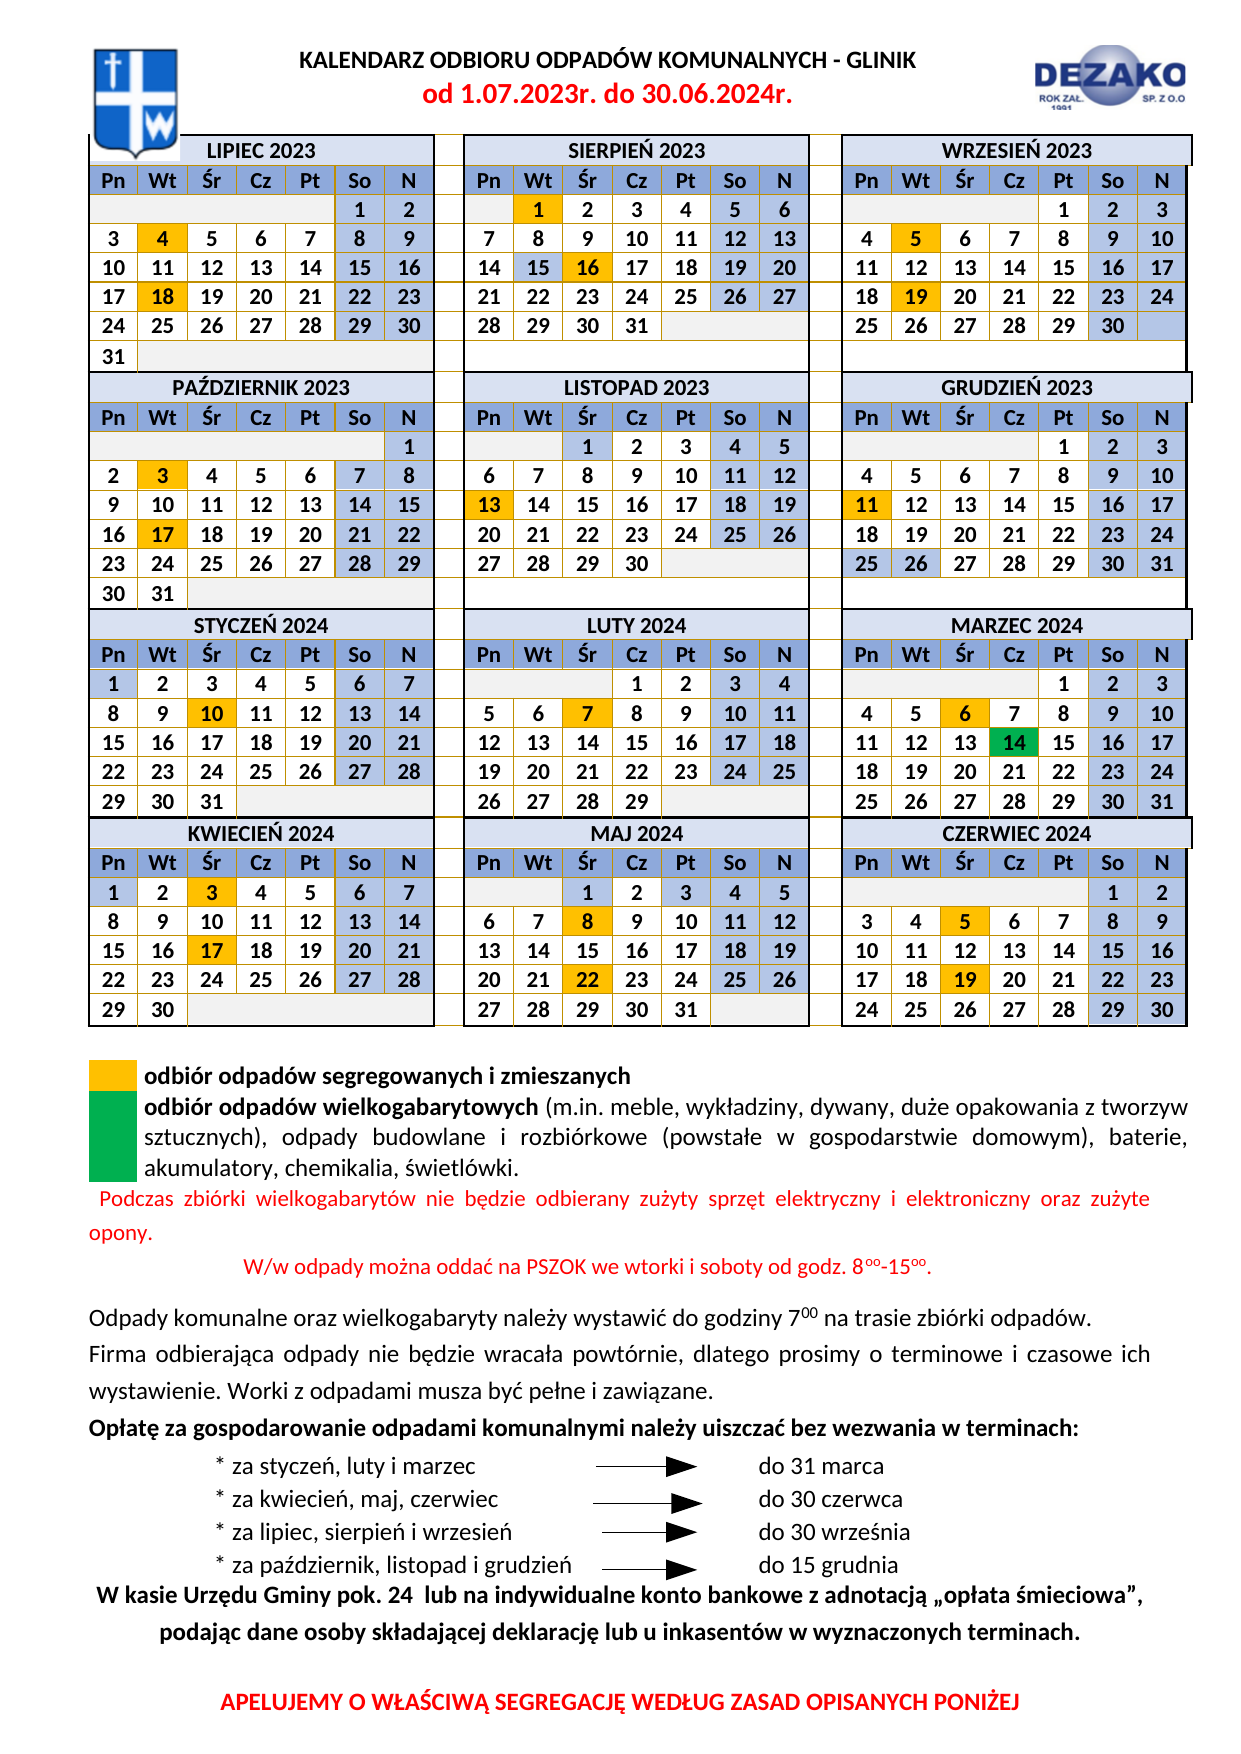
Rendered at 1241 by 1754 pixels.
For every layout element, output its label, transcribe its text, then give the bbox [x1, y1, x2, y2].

table_cell 14 [385, 699, 433, 727]
table_cell Pt [662, 640, 710, 668]
table_cell 1 [563, 432, 612, 460]
table_cell [810, 491, 841, 519]
table_cell [138, 341, 433, 371]
table_cell So [336, 849, 384, 877]
table_cell [1188, 194, 1192, 223]
table_header SIERPIEŃ 2023 [465, 136, 808, 165]
table_cell 11 [662, 224, 710, 252]
table_cell 16 [385, 253, 433, 281]
table_cell 12 [237, 491, 285, 519]
table_cell 5 [286, 878, 334, 906]
table_cell [90, 195, 334, 223]
table_cell 25 [662, 283, 710, 311]
table_cell do 30 września [751, 1514, 1017, 1547]
table_cell 4 [711, 878, 759, 906]
table_cell 7 [465, 224, 513, 252]
table_cell 10 [662, 907, 710, 935]
table_header * za styczeń, luty i marzec [206, 1448, 633, 1481]
table_cell [435, 786, 463, 816]
table_cell 10 [711, 699, 759, 727]
table_cell CZERWIEC 2024 [843, 819, 1191, 847]
table_cell Cz [237, 166, 285, 194]
table_cell [435, 640, 463, 668]
table_cell 3 [1138, 670, 1185, 698]
table_cell N [760, 166, 808, 194]
table_cell 4 [188, 461, 236, 489]
table_cell 21 [990, 283, 1038, 311]
table_cell 6 [941, 699, 989, 727]
table_cell 20 [941, 283, 989, 311]
table_cell [435, 818, 463, 847]
table_cell [940, 341, 989, 371]
table_header do 31 marca [751, 1448, 1017, 1481]
table_cell 2 [385, 195, 433, 223]
table_cell 21 [385, 728, 433, 756]
table_cell 31 [188, 786, 236, 816]
table_cell Wt [138, 640, 187, 668]
table_cell 5 [941, 907, 989, 935]
table_cell [662, 549, 808, 577]
table_cell 2 [1089, 670, 1137, 698]
table_cell N [385, 849, 433, 877]
table_cell N [1138, 166, 1185, 194]
table_cell 2 [613, 878, 661, 906]
table_cell Pn [843, 849, 891, 877]
table_cell 8 [336, 224, 384, 252]
table_cell [1188, 548, 1192, 577]
table_cell 21 [514, 965, 562, 993]
table_cell [1039, 578, 1088, 608]
table_cell 22 [90, 757, 137, 785]
table_cell [810, 549, 841, 577]
table_cell 30 [385, 312, 433, 340]
table_cell 2 [1138, 878, 1185, 906]
table_cell [435, 166, 463, 194]
table_cell [810, 936, 841, 964]
table_cell 26 [465, 786, 513, 816]
table_cell 1 [514, 195, 562, 223]
table_cell 25 [711, 520, 759, 548]
table_cell So [711, 403, 759, 431]
table_cell 11 [892, 936, 940, 964]
table_cell 4 [711, 432, 759, 460]
table_cell 13 [941, 491, 989, 519]
table_cell [710, 578, 759, 608]
table_cell N [385, 403, 433, 431]
table_cell 27 [760, 283, 808, 311]
table_cell 3 [843, 907, 891, 935]
table_cell 28 [514, 549, 562, 577]
table_cell 23 [613, 965, 661, 993]
table_cell 12 [941, 936, 989, 964]
table_cell 17 [613, 253, 661, 281]
table_cell 1 [90, 670, 137, 698]
table_cell 22 [1089, 965, 1137, 993]
table_cell 10 [1138, 461, 1185, 489]
table_cell [810, 965, 841, 993]
table_cell [662, 312, 808, 340]
table_cell 30 [613, 549, 661, 577]
table_cell So [1089, 403, 1137, 431]
table_cell 2 [138, 670, 187, 698]
text Odpady komunalne oraz wielkogabaryty należy wystawić do godziny 700 na trasie zbiórki odpadów. [89, 1302, 1152, 1332]
table_cell 8 [1039, 699, 1088, 727]
table_header [810, 135, 841, 165]
table_cell [465, 670, 612, 698]
table_cell Pt [662, 849, 710, 877]
table_cell [843, 341, 891, 371]
table_cell 27 [237, 312, 285, 340]
table_cell 6 [237, 224, 285, 252]
table_cell 24 [1138, 757, 1185, 785]
table_cell [810, 757, 841, 785]
table_cell 28 [286, 312, 334, 340]
table_cell [1188, 964, 1192, 993]
table_cell 1 [336, 195, 384, 223]
table_cell * za lipiec, sierpień i wrzesień [206, 1514, 633, 1547]
table_cell [760, 578, 808, 608]
table_cell 13 [336, 907, 384, 935]
table_cell 19 [188, 283, 236, 311]
table_cell So [711, 166, 759, 194]
table_cell 15 [563, 936, 612, 964]
table_cell [1188, 460, 1192, 489]
table_cell 19 [465, 757, 513, 785]
table_cell do 30 czerwca [751, 1481, 1017, 1514]
table_cell 7 [514, 461, 562, 489]
table_cell 11 [237, 699, 285, 727]
table_cell [1188, 756, 1192, 785]
table_cell 17 [843, 965, 891, 993]
table_cell 28 [990, 312, 1038, 340]
table_cell 24 [90, 312, 137, 340]
table_cell 9 [662, 699, 710, 727]
table_cell 18 [843, 283, 891, 311]
table_cell Śr [941, 640, 989, 668]
table_cell [810, 432, 841, 460]
table_cell [435, 728, 463, 756]
table_cell 28 [465, 312, 513, 340]
table_cell 17 [138, 520, 187, 548]
table_cell 18 [138, 283, 187, 311]
table_cell 3 [1138, 195, 1185, 223]
table_cell 12 [892, 728, 940, 756]
table_cell So [711, 640, 759, 668]
table_header [633, 1448, 649, 1466]
table_cell 30 [138, 786, 187, 816]
table_cell N [760, 640, 808, 668]
table_cell 26 [760, 965, 808, 993]
table_cell Wt [892, 640, 940, 668]
table_cell 11 [138, 253, 187, 281]
table_cell 13 [990, 936, 1038, 964]
table_cell 27 [336, 965, 384, 993]
table_cell 30 [563, 312, 612, 340]
table_cell 18 [237, 936, 285, 964]
table_cell 10 [138, 491, 187, 519]
table_cell 21 [336, 520, 384, 548]
table_cell 29 [563, 549, 612, 577]
table_cell 4 [138, 224, 187, 252]
table_cell 30 [1138, 994, 1185, 1024]
table_cell 27 [465, 549, 513, 577]
table_cell 30 [138, 994, 187, 1024]
table_cell 16 [1089, 491, 1137, 519]
table_cell 23 [385, 283, 433, 311]
table_cell STYCZEŃ 2024 [90, 610, 433, 639]
table_cell 4 [843, 224, 891, 252]
table_cell 17 [188, 936, 236, 964]
table_cell 24 [1138, 520, 1185, 548]
table_cell 20 [941, 757, 989, 785]
table_cell 28 [990, 786, 1038, 816]
table_cell * za październik, listopad i grudzień [206, 1547, 633, 1579]
table_cell 14 [1039, 936, 1088, 964]
table_cell 11 [711, 461, 759, 489]
table_cell 9 [138, 907, 187, 935]
table_cell [237, 786, 433, 816]
table_cell 31 [1138, 549, 1185, 577]
table_cell 25 [892, 994, 940, 1024]
table_cell 5 [760, 878, 808, 906]
table_cell 18 [711, 936, 759, 964]
table_cell 21 [990, 520, 1038, 548]
table_cell 17 [90, 283, 137, 311]
table_cell 11 [843, 253, 891, 281]
table_cell 21 [1039, 965, 1088, 993]
table_cell 7 [336, 461, 384, 489]
table_cell Cz [613, 849, 661, 877]
table_cell 20 [990, 965, 1038, 993]
table_cell 12 [286, 907, 334, 935]
table_cell Pt [1039, 849, 1088, 877]
table_cell [89, 1091, 137, 1182]
table_cell 4 [843, 461, 891, 489]
table_cell [514, 578, 563, 608]
table_cell 22 [563, 965, 612, 993]
table_cell 15 [90, 936, 137, 964]
table_cell Pn [465, 640, 513, 668]
table_cell 7 [990, 699, 1038, 727]
table_cell 29 [514, 312, 562, 340]
table_cell [90, 432, 384, 460]
table_cell 29 [336, 312, 384, 340]
table_cell 26 [188, 312, 236, 340]
table_cell Śr [563, 640, 612, 668]
table_cell [435, 578, 463, 608]
table_cell 15 [1039, 253, 1088, 281]
table_cell 20 [237, 283, 285, 311]
table_cell 8 [1089, 907, 1137, 935]
table_cell 7 [385, 670, 433, 698]
table_cell [633, 1533, 649, 1547]
table_cell [810, 907, 841, 935]
table_cell N [760, 849, 808, 877]
table_cell 24 [711, 757, 759, 785]
table_cell 16 [613, 936, 661, 964]
table_cell 22 [336, 283, 384, 311]
table_cell 10 [662, 461, 710, 489]
table_cell 12 [711, 224, 759, 252]
table_cell 21 [563, 757, 612, 785]
table_cell [1188, 281, 1192, 311]
table_cell [1188, 935, 1192, 964]
table_cell 14 [514, 491, 562, 519]
table_cell 19 [892, 757, 940, 785]
table_cell 15 [613, 728, 661, 756]
table_cell 11 [188, 491, 236, 519]
table_cell 17 [1138, 728, 1185, 756]
table_cell 25 [760, 757, 808, 785]
table_cell Pt [662, 166, 710, 194]
table_cell 31 [138, 578, 187, 608]
table_cell [612, 341, 661, 371]
table_cell [435, 936, 463, 964]
table_cell 1 [1039, 195, 1088, 223]
table_cell 6 [514, 699, 562, 727]
table_cell [465, 341, 513, 371]
table_cell 5 [760, 432, 808, 460]
table_cell 6 [336, 670, 384, 698]
table_cell Wt [514, 640, 562, 668]
table_cell [843, 195, 1038, 223]
table_cell 22 [385, 520, 433, 548]
table_cell 13 [286, 491, 334, 519]
table_cell [435, 549, 463, 577]
table_cell 30 [1089, 549, 1137, 577]
table_cell [435, 994, 463, 1024]
table_cell N [1138, 640, 1185, 668]
table_cell [843, 432, 1038, 460]
table_cell [1088, 341, 1137, 371]
table_cell [710, 341, 759, 371]
table_cell [810, 461, 841, 489]
table_cell 25 [843, 786, 891, 816]
table_cell 6 [760, 195, 808, 223]
table_cell Śr [941, 166, 989, 194]
table_cell 8 [613, 699, 661, 727]
table_cell [810, 224, 841, 252]
table_cell 23 [563, 283, 612, 311]
table_cell 23 [90, 549, 137, 577]
table_cell 27 [286, 549, 334, 577]
table_cell 30 [613, 994, 661, 1024]
table_cell 1 [90, 878, 137, 906]
table_cell [612, 578, 661, 608]
table_cell 10 [90, 253, 137, 281]
table_cell N [385, 166, 433, 194]
table_cell Pt [1039, 403, 1088, 431]
table_cell 20 [286, 520, 334, 548]
table_cell PAŹDZIERNIK 2023 [90, 373, 433, 402]
table_cell 12 [760, 461, 808, 489]
table_cell [435, 432, 463, 460]
table_cell [810, 341, 841, 371]
table_cell [990, 578, 1039, 608]
table_cell [810, 670, 841, 698]
table_cell 9 [1089, 699, 1137, 727]
table_cell 18 [843, 757, 891, 785]
table_cell [810, 994, 841, 1024]
table_cell [843, 578, 891, 608]
table_cell 23 [1089, 520, 1137, 548]
table_cell 18 [711, 491, 759, 519]
table_cell 19 [237, 520, 285, 548]
table_cell 2 [90, 461, 137, 489]
table_cell 31 [1138, 786, 1185, 816]
table_cell [810, 699, 841, 727]
table_cell [661, 578, 710, 608]
table_cell 20 [465, 965, 513, 993]
table_cell [435, 699, 463, 727]
table_cell 27 [465, 994, 513, 1024]
table_cell [650, 1504, 671, 1514]
table_cell 13 [941, 728, 989, 756]
table_cell Pn [465, 403, 513, 431]
table_cell 14 [514, 936, 562, 964]
table_cell Cz [237, 849, 285, 877]
table_cell 27 [336, 757, 384, 785]
table_cell 17 [1138, 253, 1185, 281]
table_cell [843, 878, 1088, 906]
table_cell [760, 341, 808, 371]
table_cell 24 [188, 757, 236, 785]
table_cell 10 [613, 224, 661, 252]
table_cell N [1138, 403, 1185, 431]
table_cell [435, 849, 463, 877]
table_cell 7 [1039, 907, 1088, 935]
table_cell 21 [514, 520, 562, 548]
table_cell Wt [138, 166, 187, 194]
table_cell 15 [90, 728, 137, 756]
table_cell 19 [941, 965, 989, 993]
table_cell 28 [336, 549, 384, 577]
table_cell 4 [237, 878, 285, 906]
table_cell Wt [514, 403, 562, 431]
table_header [435, 135, 463, 165]
table_cell 17 [711, 728, 759, 756]
table_cell Pn [465, 849, 513, 877]
table_cell 20 [514, 757, 562, 785]
table_cell So [1089, 166, 1137, 194]
table_cell 16 [1089, 253, 1137, 281]
text APELUJEMY O WŁAŚCIWĄ SEGREGACJĘ WEDŁUG ZASAD OPISANYCH PONIŻEJ [89, 1686, 1152, 1717]
table_cell 7 [990, 461, 1038, 489]
table_cell 28 [385, 965, 433, 993]
table_cell [1137, 341, 1185, 371]
table_cell [435, 312, 463, 340]
table_cell 22 [514, 283, 562, 311]
table_cell Cz [990, 640, 1038, 668]
table_cell 31 [613, 312, 661, 340]
table_cell 14 [385, 907, 433, 935]
table_cell [810, 372, 841, 402]
table_cell Wt [514, 849, 562, 877]
table_cell [940, 578, 989, 608]
table_cell 4 [892, 907, 940, 935]
table_cell 2 [563, 195, 612, 223]
table_cell 13 [514, 728, 562, 756]
table_cell 13 [465, 491, 513, 519]
table_cell 7 [286, 224, 334, 252]
table_cell 14 [990, 728, 1038, 756]
table_cell Śr [941, 849, 989, 877]
table_cell [188, 578, 433, 608]
table_cell So [336, 166, 384, 194]
table_cell 25 [843, 312, 891, 340]
table_cell 4 [760, 670, 808, 698]
table_cell Śr [941, 403, 989, 431]
table_cell [810, 166, 841, 194]
table_cell 19 [286, 728, 334, 756]
table_cell 19 [892, 283, 940, 311]
table_cell 26 [286, 965, 334, 993]
table_cell 7 [385, 878, 433, 906]
table_cell 9 [90, 491, 137, 519]
table_cell 21 [385, 936, 433, 964]
table_cell do 15 grudnia [751, 1547, 1017, 1579]
table_cell 1 [1039, 670, 1088, 698]
table_cell Pn [843, 166, 891, 194]
table_cell 27 [941, 312, 989, 340]
table_cell [563, 341, 612, 371]
table_cell 5 [892, 461, 940, 489]
table_cell [435, 372, 463, 402]
table_cell 28 [990, 549, 1038, 577]
table_cell [810, 786, 841, 816]
table_cell 3 [188, 878, 236, 906]
table_cell MARZEC 2024 [843, 610, 1191, 639]
table_cell 25 [237, 965, 285, 993]
table_cell 16 [1138, 936, 1185, 964]
table_cell 12 [465, 728, 513, 756]
table_cell N [760, 403, 808, 431]
table_cell 18 [662, 253, 710, 281]
table_cell Wt [514, 166, 562, 194]
table_cell 19 [760, 936, 808, 964]
table_cell 10 [188, 699, 236, 727]
table_header [650, 1448, 751, 1481]
table_cell 29 [563, 994, 612, 1024]
table_cell 9 [613, 461, 661, 489]
table_cell 31 [90, 341, 137, 371]
table_cell 24 [662, 965, 710, 993]
table_cell So [1089, 640, 1137, 668]
text od 1.07.2023r. do 30.06.2024r. [181, 75, 1152, 111]
table_cell 27 [514, 786, 562, 816]
table_cell [1188, 698, 1192, 727]
table_cell 10 [1138, 699, 1185, 727]
table_cell 18 [237, 728, 285, 756]
table_cell So [336, 640, 384, 668]
table_cell Pn [90, 640, 137, 668]
table_cell Cz [237, 640, 285, 668]
table_cell [435, 224, 463, 252]
table_cell [435, 283, 463, 311]
table_cell 11 [237, 907, 285, 935]
table_cell [843, 670, 1038, 698]
table_cell 20 [336, 728, 384, 756]
table_cell MAJ 2024 [465, 819, 808, 847]
table_header LIPIEC 2023 [90, 136, 433, 165]
table_cell 3 [711, 670, 759, 698]
table_cell 4 [237, 670, 285, 698]
table_cell 27 [990, 994, 1038, 1024]
table_cell Pn [843, 640, 891, 668]
table_cell 9 [385, 224, 433, 252]
table_cell [662, 786, 808, 816]
table_cell 17 [662, 936, 710, 964]
table_cell [1137, 578, 1185, 608]
table_cell 12 [892, 491, 940, 519]
table_cell 10 [843, 936, 891, 964]
table_cell 1 [613, 670, 661, 698]
table_cell 18 [760, 728, 808, 756]
table_cell Cz [990, 849, 1038, 877]
table_cell Wt [138, 849, 187, 877]
table_cell 25 [138, 312, 187, 340]
table_cell [1188, 640, 1192, 668]
table_cell 9 [1138, 907, 1185, 935]
table_cell [650, 1547, 751, 1579]
table_cell 27 [941, 786, 989, 816]
table_cell 23 [138, 965, 187, 993]
table_cell 1 [563, 878, 612, 906]
table_cell 31 [662, 994, 710, 1024]
table_cell 23 [1089, 283, 1137, 311]
table_cell 27 [941, 549, 989, 577]
table_cell 11 [760, 699, 808, 727]
table_cell 8 [514, 224, 562, 252]
table_cell 20 [336, 936, 384, 964]
table_cell 16 [90, 520, 137, 548]
table_cell Cz [613, 640, 661, 668]
table_cell Śr [563, 403, 612, 431]
table_cell 13 [760, 224, 808, 252]
table_cell 1 [1039, 432, 1088, 460]
table_cell 6 [941, 224, 989, 252]
table_cell [810, 818, 841, 847]
table_cell 26 [237, 549, 285, 577]
table_cell [891, 341, 940, 371]
table_cell 16 [563, 253, 612, 281]
table_cell 21 [286, 283, 334, 311]
table_cell 3 [138, 461, 187, 489]
table_cell 3 [188, 670, 236, 698]
table_cell Wt [892, 849, 940, 877]
table_cell 14 [336, 491, 384, 519]
table_cell 13 [941, 253, 989, 281]
table_cell [435, 757, 463, 785]
table_cell 24 [1138, 283, 1185, 311]
table_cell 8 [90, 907, 137, 935]
table_cell 4 [662, 195, 710, 223]
table_cell 8 [563, 461, 612, 489]
table_cell 14 [563, 728, 612, 756]
table_cell [435, 491, 463, 519]
text Firma odbierająca odpady nie będzie wracała powtórnie, dlatego prosimy o terminowe i czasowe ich wystawienie. Worki z odpadami musza być pełne i zawiązane. [89, 1338, 1152, 1406]
table_cell 19 [760, 491, 808, 519]
table_cell [435, 461, 463, 489]
table_cell [563, 578, 612, 608]
table_cell 13 [336, 699, 384, 727]
table_cell 6 [465, 907, 513, 935]
table_cell N [385, 640, 433, 668]
table_header WRZESIEŃ 2023 [843, 136, 1191, 165]
table_cell [435, 403, 463, 431]
table_cell 28 [1039, 994, 1088, 1024]
table_cell 8 [385, 461, 433, 489]
text W kasie Urzędu Gminy pok. 24 lub na indywidualne konto bankowe z adnotacją „opłata śmieciowa”, podając dane osoby składającej deklarację lub u inkasentów w wyznaczonych terminach. [89, 1579, 1152, 1647]
table_cell 22 [1039, 757, 1088, 785]
table_cell [1188, 877, 1192, 906]
table_cell 24 [843, 994, 891, 1024]
table_cell [1188, 252, 1192, 281]
table_cell odbiór odpadów wielkogabarytowych (m.in. meble, wykładziny, dywany, duże opakowania z tworzyw sztucznych), odpady budowlane i rozbiórkowe (powstałe w gospodarstwie domowym), baterie, akumulatory, chemikalia, świetlówki. [137, 1091, 1196, 1182]
table_cell [435, 907, 463, 935]
table_cell 13 [465, 936, 513, 964]
table_cell Pn [90, 403, 137, 431]
table_cell 21 [465, 283, 513, 311]
table_cell 17 [188, 728, 236, 756]
table_cell 8 [563, 907, 612, 935]
table_cell 26 [892, 312, 940, 340]
table_cell 18 [892, 965, 940, 993]
table_cell 1 [1089, 878, 1137, 906]
table_cell 23 [662, 757, 710, 785]
table_cell 26 [892, 786, 940, 816]
table_cell 4 [843, 699, 891, 727]
table_cell 8 [1039, 224, 1088, 252]
table_cell [650, 1481, 751, 1514]
table_cell [465, 878, 562, 906]
table_cell 29 [1039, 312, 1088, 340]
table_cell 26 [892, 549, 940, 577]
table_cell 2 [1089, 432, 1137, 460]
table_cell 23 [1138, 965, 1185, 993]
table_cell 9 [1089, 461, 1137, 489]
table_cell 5 [892, 224, 940, 252]
table_cell 5 [286, 670, 334, 698]
table_cell 3 [662, 432, 710, 460]
table_cell [1188, 993, 1192, 1024]
table_cell 29 [1039, 549, 1088, 577]
table_cell Pn [843, 403, 891, 431]
table_cell 2 [138, 878, 187, 906]
table_cell 23 [138, 757, 187, 785]
table_cell 10 [188, 907, 236, 935]
table_cell 16 [138, 728, 187, 756]
table_cell [650, 1514, 751, 1547]
table_cell Śr [188, 403, 236, 431]
table_cell [1188, 431, 1192, 460]
table_cell 29 [613, 786, 661, 816]
table_cell 15 [1039, 491, 1088, 519]
table_cell 11 [843, 491, 891, 519]
table_cell 25 [237, 757, 285, 785]
table_cell So [336, 403, 384, 431]
table_cell 26 [760, 520, 808, 548]
table_cell Śr [188, 640, 236, 668]
table_cell [810, 403, 841, 431]
table_cell [1138, 312, 1185, 340]
table_cell 9 [563, 224, 612, 252]
table_cell [810, 849, 841, 877]
table_cell * za kwiecień, maj, czerwiec [206, 1481, 633, 1514]
table_cell 1 [385, 432, 433, 460]
table_cell 15 [336, 253, 384, 281]
table_cell 30 [1089, 312, 1137, 340]
table_cell 22 [563, 520, 612, 548]
table_cell 18 [843, 520, 891, 548]
table_cell 18 [188, 520, 236, 548]
table_cell Cz [990, 403, 1038, 431]
table_cell Pn [90, 849, 137, 877]
table_cell [435, 195, 463, 223]
table_cell 22 [1039, 283, 1088, 311]
table_cell 15 [563, 491, 612, 519]
table_cell [435, 341, 463, 371]
table_cell [1188, 727, 1192, 756]
table_cell 15 [385, 491, 433, 519]
table_cell 29 [1089, 994, 1137, 1024]
table_cell 16 [662, 728, 710, 756]
table_cell 6 [941, 461, 989, 489]
table_cell [435, 878, 463, 906]
table_cell 5 [711, 195, 759, 223]
table_cell 22 [1039, 520, 1088, 548]
table_cell [891, 578, 940, 608]
table_cell 30 [90, 578, 137, 608]
table_cell 11 [843, 728, 891, 756]
table_cell 6 [990, 907, 1038, 935]
table_cell 25 [188, 549, 236, 577]
table_cell Cz [613, 166, 661, 194]
table_cell 14 [286, 253, 334, 281]
table_cell Cz [613, 403, 661, 431]
table_cell Śr [188, 166, 236, 194]
table_cell 24 [138, 549, 187, 577]
text Opłatę za gospodarowanie odpadami komunalnymi należy uiszczać bez wezwania w terminach: [89, 1412, 1152, 1442]
table_cell [1188, 340, 1192, 371]
table_cell 9 [613, 907, 661, 935]
table_cell 8 [90, 699, 137, 727]
table_cell [810, 283, 841, 311]
table_cell [633, 1547, 649, 1569]
table_cell Pt [1039, 166, 1088, 194]
table_cell [633, 1570, 649, 1579]
table_cell [810, 520, 841, 548]
table_cell [1188, 403, 1192, 431]
table_cell [1188, 223, 1192, 252]
table_cell Pn [465, 166, 513, 194]
table_cell 14 [990, 253, 1038, 281]
table_cell 9 [138, 699, 187, 727]
table_cell 23 [613, 520, 661, 548]
table_cell 19 [286, 936, 334, 964]
table_cell [435, 520, 463, 548]
table_cell 29 [90, 994, 137, 1024]
table_cell 14 [465, 253, 513, 281]
table_cell LISTOPAD 2023 [465, 373, 808, 402]
table_cell [810, 253, 841, 281]
table_cell [810, 195, 841, 223]
table_cell 8 [1039, 461, 1088, 489]
table_cell 24 [662, 520, 710, 548]
table_cell 17 [1138, 491, 1185, 519]
table_cell 16 [1089, 728, 1137, 756]
table_cell 5 [188, 224, 236, 252]
table_cell 15 [514, 253, 562, 281]
table_cell 15 [1089, 936, 1137, 964]
table_cell [1188, 490, 1192, 519]
table_cell 5 [237, 461, 285, 489]
table_cell 19 [711, 253, 759, 281]
table_cell 23 [1089, 757, 1137, 785]
table_cell Śr [563, 849, 612, 877]
table_cell [1188, 906, 1192, 935]
table_cell [435, 253, 463, 281]
table_cell [435, 965, 463, 993]
table_cell 15 [1039, 728, 1088, 756]
table_cell Cz [990, 166, 1038, 194]
text Podczas zbiórki wielkogabarytów nie będzie odbierany zużyty sprzęt elektryczny i elektroniczny oraz zużyte opony. W/w odpady można oddać na PSZOK we wtorki i soboty od godz. 8oo-15oo. [89, 1182, 1152, 1280]
table_cell 28 [514, 994, 562, 1024]
table_cell [435, 609, 463, 639]
table_cell 2 [662, 670, 710, 698]
table_cell 29 [1039, 786, 1088, 816]
table_cell [810, 728, 841, 756]
table_cell [990, 341, 1039, 371]
table_cell GRUDZIEŃ 2023 [843, 373, 1191, 402]
table_cell [633, 1504, 649, 1514]
table_cell [661, 341, 710, 371]
table_cell [810, 878, 841, 906]
table_cell [810, 640, 841, 668]
table_cell 16 [138, 936, 187, 964]
table_cell 3 [662, 878, 710, 906]
table_cell 24 [188, 965, 236, 993]
table_cell 2 [1089, 195, 1137, 223]
table_cell [711, 994, 808, 1024]
table_cell 7 [990, 224, 1038, 252]
table_cell [1188, 577, 1192, 608]
table_cell 29 [90, 786, 137, 816]
table_cell [465, 195, 513, 223]
table_cell 11 [711, 907, 759, 935]
table_cell 2 [613, 432, 661, 460]
table_cell Wt [892, 166, 940, 194]
table_cell 3 [1138, 432, 1185, 460]
table_cell 28 [563, 786, 612, 816]
table_cell 20 [465, 520, 513, 548]
table_cell 22 [90, 965, 137, 993]
table_cell 12 [188, 253, 236, 281]
table_cell LUTY 2024 [465, 610, 808, 639]
table_cell Pt [1039, 640, 1088, 668]
table_cell [1188, 311, 1192, 340]
table_cell [514, 341, 563, 371]
table_cell [1188, 166, 1192, 194]
table_cell Pn [90, 166, 137, 194]
table_cell 12 [760, 907, 808, 935]
table_cell [810, 578, 841, 608]
table_cell 16 [613, 491, 661, 519]
table_cell Pt [286, 640, 334, 668]
table_cell 14 [990, 491, 1038, 519]
table_cell [465, 432, 562, 460]
table_cell 28 [385, 757, 433, 785]
table_cell 10 [1138, 224, 1185, 252]
table_cell KWIECIEŃ 2024 [90, 819, 433, 847]
table_cell 6 [286, 461, 334, 489]
table_cell [1088, 578, 1137, 608]
text KALENDARZ ODBIORU ODPADÓW KOMUNALNYCH - GLINIK [89, 44, 1152, 75]
table_cell 12 [286, 699, 334, 727]
table_cell Śr [188, 849, 236, 877]
table_cell 6 [465, 461, 513, 489]
table_cell Cz [237, 403, 285, 431]
table_cell 7 [514, 907, 562, 935]
table_cell 20 [941, 520, 989, 548]
table_cell [1188, 519, 1192, 548]
table_cell [810, 609, 841, 639]
table_cell [1039, 341, 1088, 371]
table_cell 29 [385, 549, 433, 577]
table_cell [810, 312, 841, 340]
table_cell 7 [563, 699, 612, 727]
table_cell [633, 1481, 649, 1503]
table_cell 21 [990, 757, 1038, 785]
table_cell So [711, 849, 759, 877]
table_cell Pt [286, 849, 334, 877]
table_cell 13 [237, 253, 285, 281]
table_cell 3 [90, 224, 137, 252]
table_cell [435, 670, 463, 698]
table_cell 30 [1089, 786, 1137, 816]
table_header [633, 1467, 649, 1481]
table_cell Pt [662, 403, 710, 431]
table_cell 25 [843, 549, 891, 577]
table_cell [1188, 785, 1192, 816]
table_cell [650, 1570, 666, 1579]
table_cell 6 [336, 878, 384, 906]
table_cell 9 [1089, 224, 1137, 252]
table_cell 22 [613, 757, 661, 785]
table_cell 5 [465, 699, 513, 727]
table_cell 12 [892, 253, 940, 281]
table_cell 24 [613, 283, 661, 311]
table_cell Śr [563, 166, 612, 194]
table_cell 3 [613, 195, 661, 223]
table_cell [465, 578, 513, 608]
table_cell So [1089, 849, 1137, 877]
table_cell 19 [892, 520, 940, 548]
table_cell 20 [760, 253, 808, 281]
table_cell 17 [662, 491, 710, 519]
table_cell 26 [711, 283, 759, 311]
table_cell [1188, 849, 1192, 877]
table_cell 26 [286, 757, 334, 785]
table_cell Wt [892, 403, 940, 431]
table_header [89, 1060, 137, 1091]
table_cell 5 [892, 699, 940, 727]
table_cell Wt [138, 403, 187, 431]
table_cell [188, 994, 433, 1024]
table_cell [1188, 669, 1192, 698]
table_cell [633, 1514, 649, 1532]
table_cell Pt [286, 403, 334, 431]
table_cell 26 [941, 994, 989, 1024]
table_header odbiór odpadów segregowanych i zmieszanych [137, 1060, 1196, 1091]
table_cell Pt [286, 166, 334, 194]
table_cell N [1138, 849, 1185, 877]
table_cell 25 [711, 965, 759, 993]
